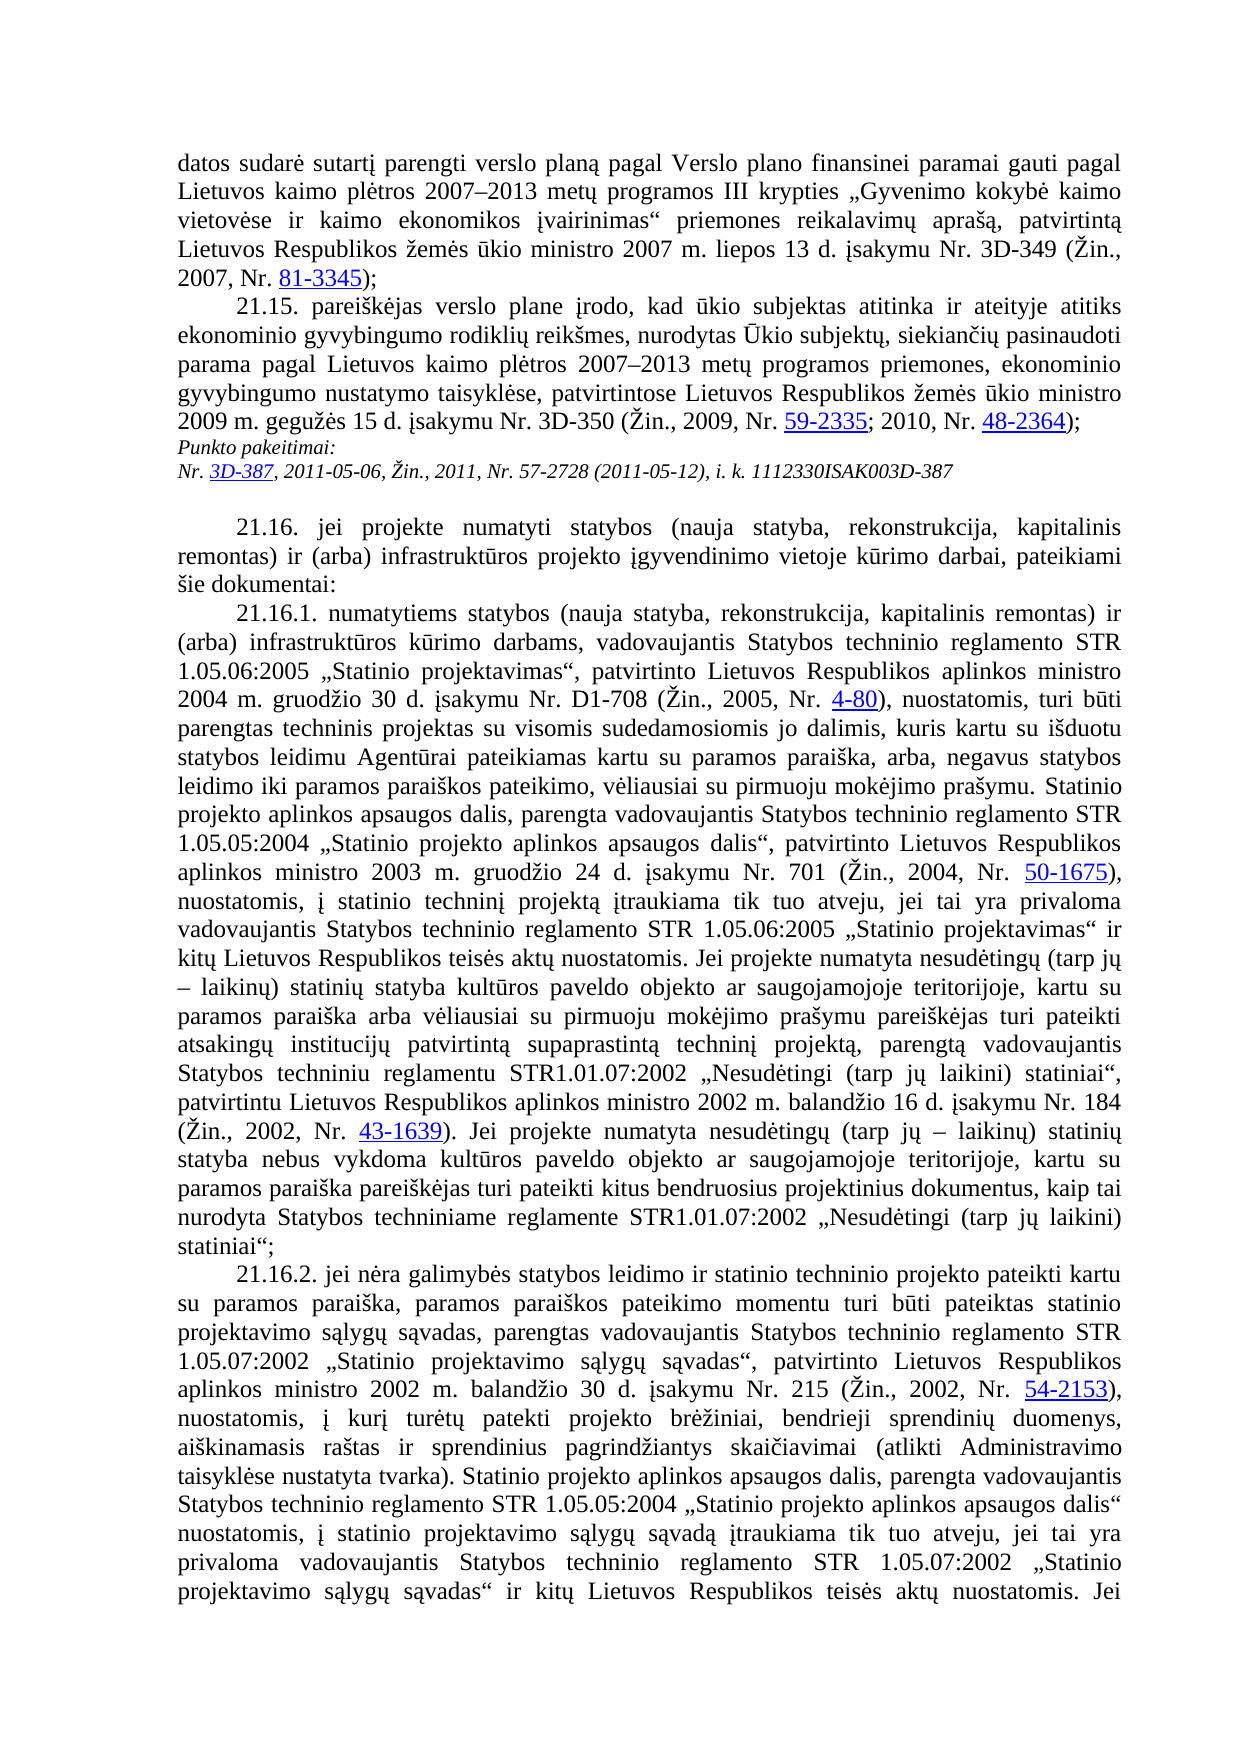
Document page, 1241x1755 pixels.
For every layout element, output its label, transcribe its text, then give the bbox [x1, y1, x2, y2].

text datos sudarė sutartį parengti verslo planą pagal Verslo plano finansinei paramai gauti pagal Lietuvos kaimo plėtros 2007–2013 metų programos III krypties „Gyvenimo kokybė kaimo vietovėse ir kaimo ekonomikos įvairinimas“ priemones reikalavimų aprašą, patvirtintą Lietuvos Respublikos žemės ūkio ministro 2007 m. liepos 13 d. įsakymu Nr. 3D-349 (Žin., 2007, Nr. 81-3345); [177, 148, 1122, 291]
text Nr. 3D-387, 2011-05-06, Žin., 2011, Nr. 57-2728 (2011-05-12), i. k. 1112330ISAK003D-387 [177, 459, 1122, 483]
text 21.16.2. jei nėra galimybės statybos leidimo ir statinio techninio projekto pateikti kartu su paramos paraiška, paramos paraiškos pateikimo momentu turi būti pateiktas statinio projektavimo sąlygų sąvadas, parengtas vadovaujantis Statybos techninio reglamento STR 1.05.07:2002 „Statinio projektavimo sąlygų sąvadas“, patvirtinto Lietuvos Respublikos aplinkos ministro 2002 m. balandžio 30 d. įsakymu Nr. 215 (Žin., 2002, Nr. 54-2153), nuostatomis, į kurį turėtų patekti projekto brėžiniai, bendrieji sprendinių duomenys, aiškinamasis raštas ir sprendinius pagrindžiantys skaičiavimai (atlikti Administravimo taisyklėse nustatyta tvarka). Statinio projekto aplinkos apsaugos dalis, parengta vadovaujantis Statybos techninio reglamento STR 1.05.05:2004 „Statinio projekto aplinkos apsaugos dalis“ nuostatomis, į statinio projektavimo sąlygų sąvadą įtraukiama tik tuo atveju, jei tai yra privaloma vadovaujantis Statybos techninio reglamento STR 1.05.07:2002 „Statinio projektavimo sąlygų sąvadas“ ir kitų Lietuvos Respublikos teisės aktų nuostatomis. Jei [177, 1259, 1122, 1604]
text 21.15. pareiškėjas verslo plane įrodo, kad ūkio subjektas atitinka ir ateityje atitiks ekonominio gyvybingumo rodiklių reikšmes, nurodytas Ūkio subjektų, siekiančių pasinaudoti parama pagal Lietuvos kaimo plėtros 2007–2013 metų programos priemones, ekonominio gyvybingumo nustatymo taisyklėse, patvirtintose Lietuvos Respublikos žemės ūkio ministro 2009 m. gegužės 15 d. įsakymu Nr. 3D-350 (Žin., 2009, Nr. 59-2335; 2010, Nr. 48-2364); [177, 291, 1122, 435]
text Punkto pakeitimai: [177, 435, 1122, 459]
text 21.16. jei projekte numatyti statybos (nauja statyba, rekonstrukcija, kapitalinis remontas) ir (arba) infrastruktūros projekto įgyvendinimo vietoje kūrimo darbai, pateikiami šie dokumentai: [177, 512, 1122, 598]
text 21.16.1. numatytiems statybos (nauja statyba, rekonstrukcija, kapitalinis remontas) ir (arba) infrastruktūros kūrimo darbams, vadovaujantis Statybos techninio reglamento STR 1.05.06:2005 „Statinio projektavimas“, patvirtinto Lietuvos Respublikos aplinkos ministro 2004 m. gruodžio 30 d. įsakymu Nr. D1-708 (Žin., 2005, Nr. 4-80), nuostatomis, turi būti parengtas techninis projektas su visomis sudedamosiomis jo dalimis, kuris kartu su išduotu statybos leidimu Agentūrai pateikiamas kartu su paramos paraiška, arba, negavus statybos leidimo iki paramos paraiškos pateikimo, vėliausiai su pirmuoju mokėjimo prašymu. Statinio projekto aplinkos apsaugos dalis, parengta vadovaujantis Statybos techninio reglamento STR 1.05.05:2004 „Statinio projekto aplinkos apsaugos dalis“, patvirtinto Lietuvos Respublikos aplinkos ministro 2003 m. gruodžio 24 d. įsakymu Nr. 701 (Žin., 2004, Nr. 50-1675), nuostatomis, į statinio techninį projektą įtraukiama tik tuo atveju, jei tai yra privaloma vadovaujantis Statybos techninio reglamento STR 1.05.06:2005 „Statinio projektavimas“ ir kitų Lietuvos Respublikos teisės aktų nuostatomis. Jei projekte numatyta nesudėtingų (tarp jų – laikinų) statinių statyba kultūros paveldo objekto ar saugojamojoje teritorijoje, kartu su paramos paraiška arba vėliausiai su pirmuoju mokėjimo prašymu pareiškėjas turi pateikti atsakingų institucijų patvirtintą supaprastintą techninį projektą, parengtą vadovaujantis Statybos techniniu reglamentu STR1.01.07:2002 „Nesudėtingi (tarp jų laikini) statiniai“, patvirtintu Lietuvos Respublikos aplinkos ministro 2002 m. balandžio 16 d. įsakymu Nr. 184 (Žin., 2002, Nr. 43-1639). Jei projekte numatyta nesudėtingų (tarp jų – laikinų) statinių statyba nebus vykdoma kultūros paveldo objekto ar saugojamojoje teritorijoje, kartu su paramos paraiška pareiškėjas turi pateikti kitus bendruosius projektinius dokumentus, kaip tai nurodyta Statybos techniniame reglamente STR1.01.07:2002 „Nesudėtingi (tarp jų laikini) statiniai“; [177, 598, 1122, 1259]
